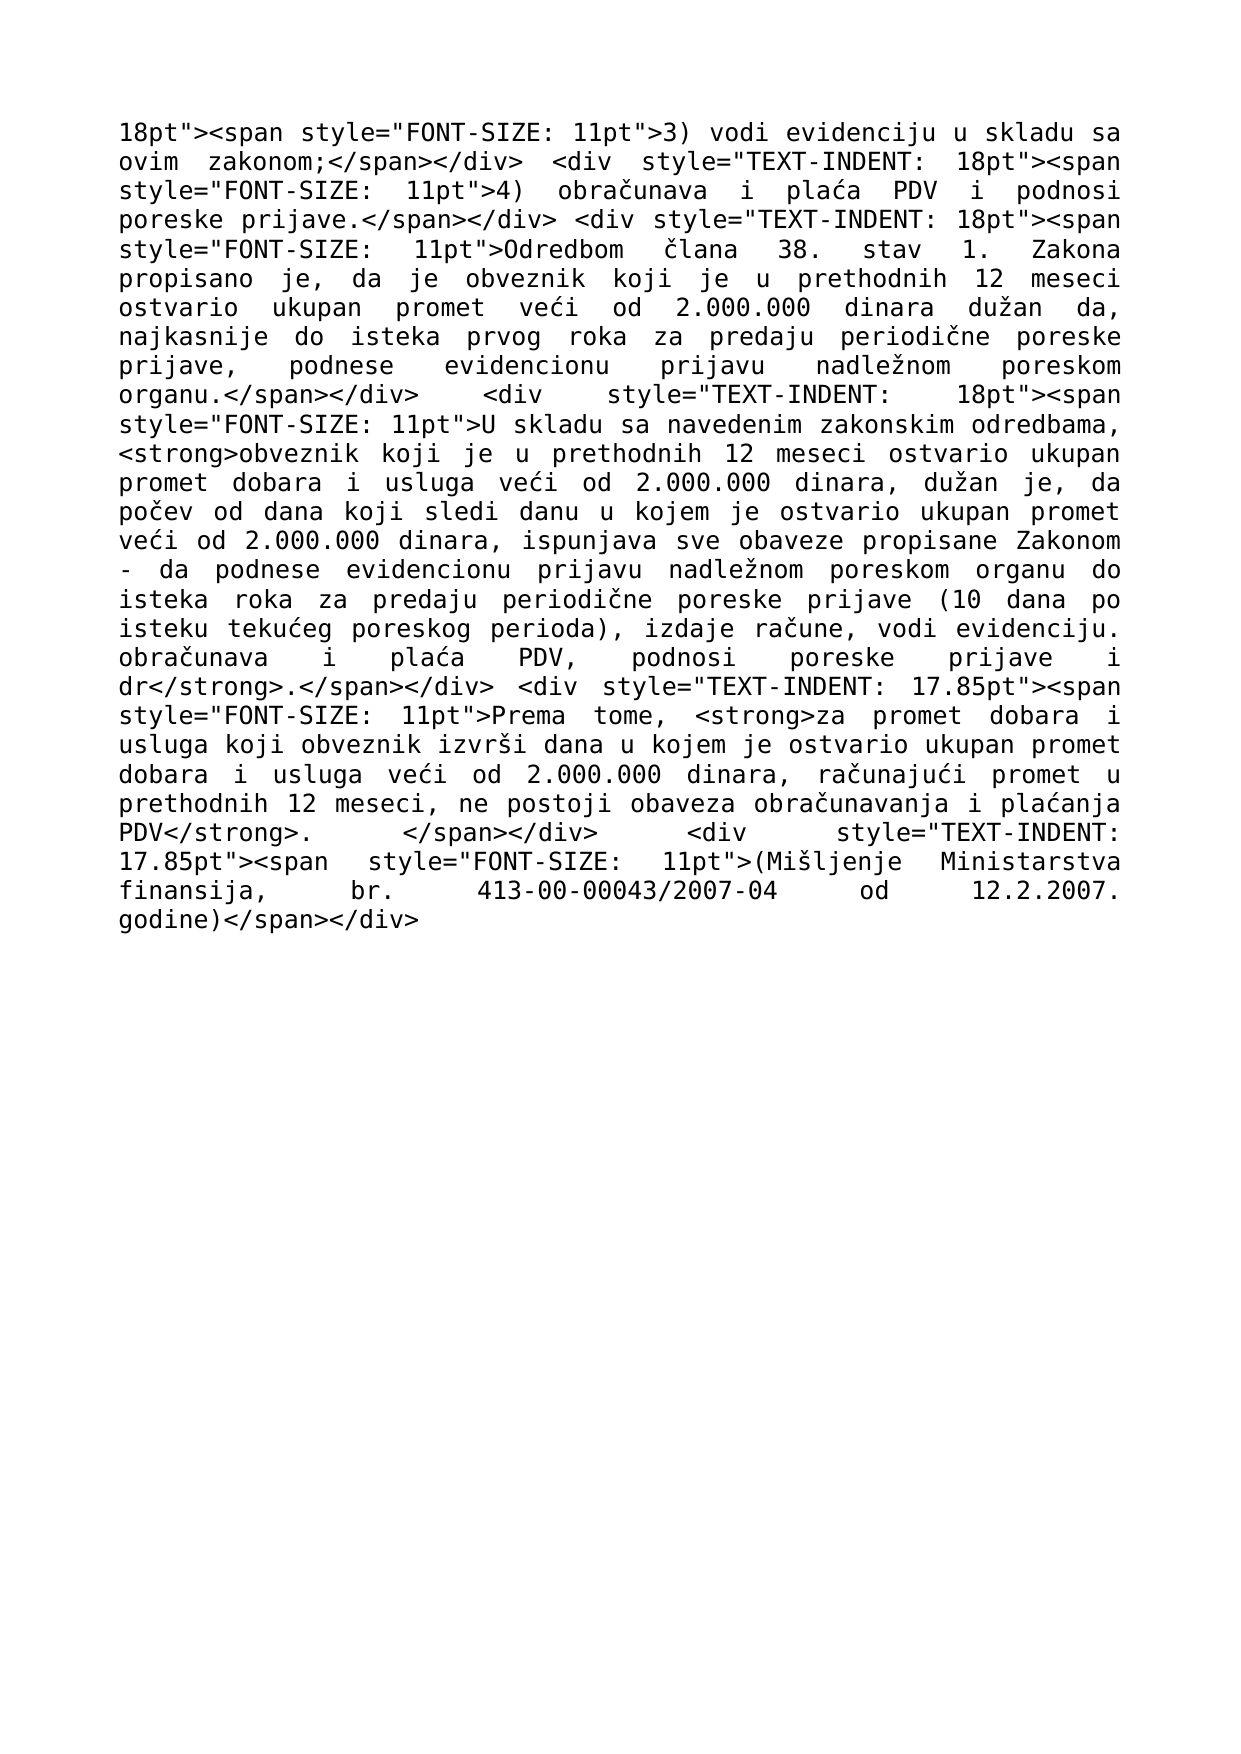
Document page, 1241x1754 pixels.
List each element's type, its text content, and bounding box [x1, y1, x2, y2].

text 18pt"><span style="FONT-SIZE: 11pt">3) vodi evidenciju u skladu sa ovim zakonom;</span></div> <div style="TEXT-INDENT: 18pt"><span style="FONT-SIZE: 11pt">4) obračunava i plaća PDV i podnosi poreske prijave.</span></div> <div style="TEXT-INDENT: 18pt"><span style="FONT-SIZE: 11pt">Odredbom člana 38. stav 1. Zakona propisano je, da je obveznik koji je u prethodnih 12 meseci ostvario ukupan promet veći od 2.000.000 dinara dužan da, najkasnije do isteka prvog roka za predaju periodične poreske prijave, podnese evidencionu prijavu nadležnom poreskom organu.</span></div> <div style="TEXT-INDENT: 18pt"><span style="FONT-SIZE: 11pt">U skladu sa navedenim zakonskim odredbama, <strong>obveznik koji je u prethodnih 12 meseci ostvario ukupan promet dobara i usluga veći od 2.000.000 dinara, dužan je, da počev od dana koji sledi danu u kojem je ostvario ukupan promet veći od 2.000.000 dinara, ispunjava sve obaveze propisane Zakonom - da podnese evidencionu prijavu nadležnom poreskom organu do isteka roka za predaju periodične poreske prijave (10 dana po isteku tekućeg poreskog perioda), izdaje račune, vodi evidenciju. obračunava i plaća PDV, podnosi poreske prijave i dr</strong>.</span></div> <div style="TEXT-INDENT: 17.85pt"><span style="FONT-SIZE: 11pt">Prema tome, <strong>za promet dobara i usluga koji obveznik izvrši dana u kojem je ostvario ukupan promet dobara i usluga veći od 2.000.000 dinara, računajući promet u prethodnih 12 meseci, ne postoji obaveza obračunavanja i plaćanja PDV</strong>. </span></div> <div style="TEXT-INDENT: 17.85pt"><span style="FONT-SIZE: 11pt">(Mišljenje Ministarstva finansija, br. 413-00-00043/2007-04 od 12.2.2007. godine)</span></div> [118, 118, 1122, 935]
